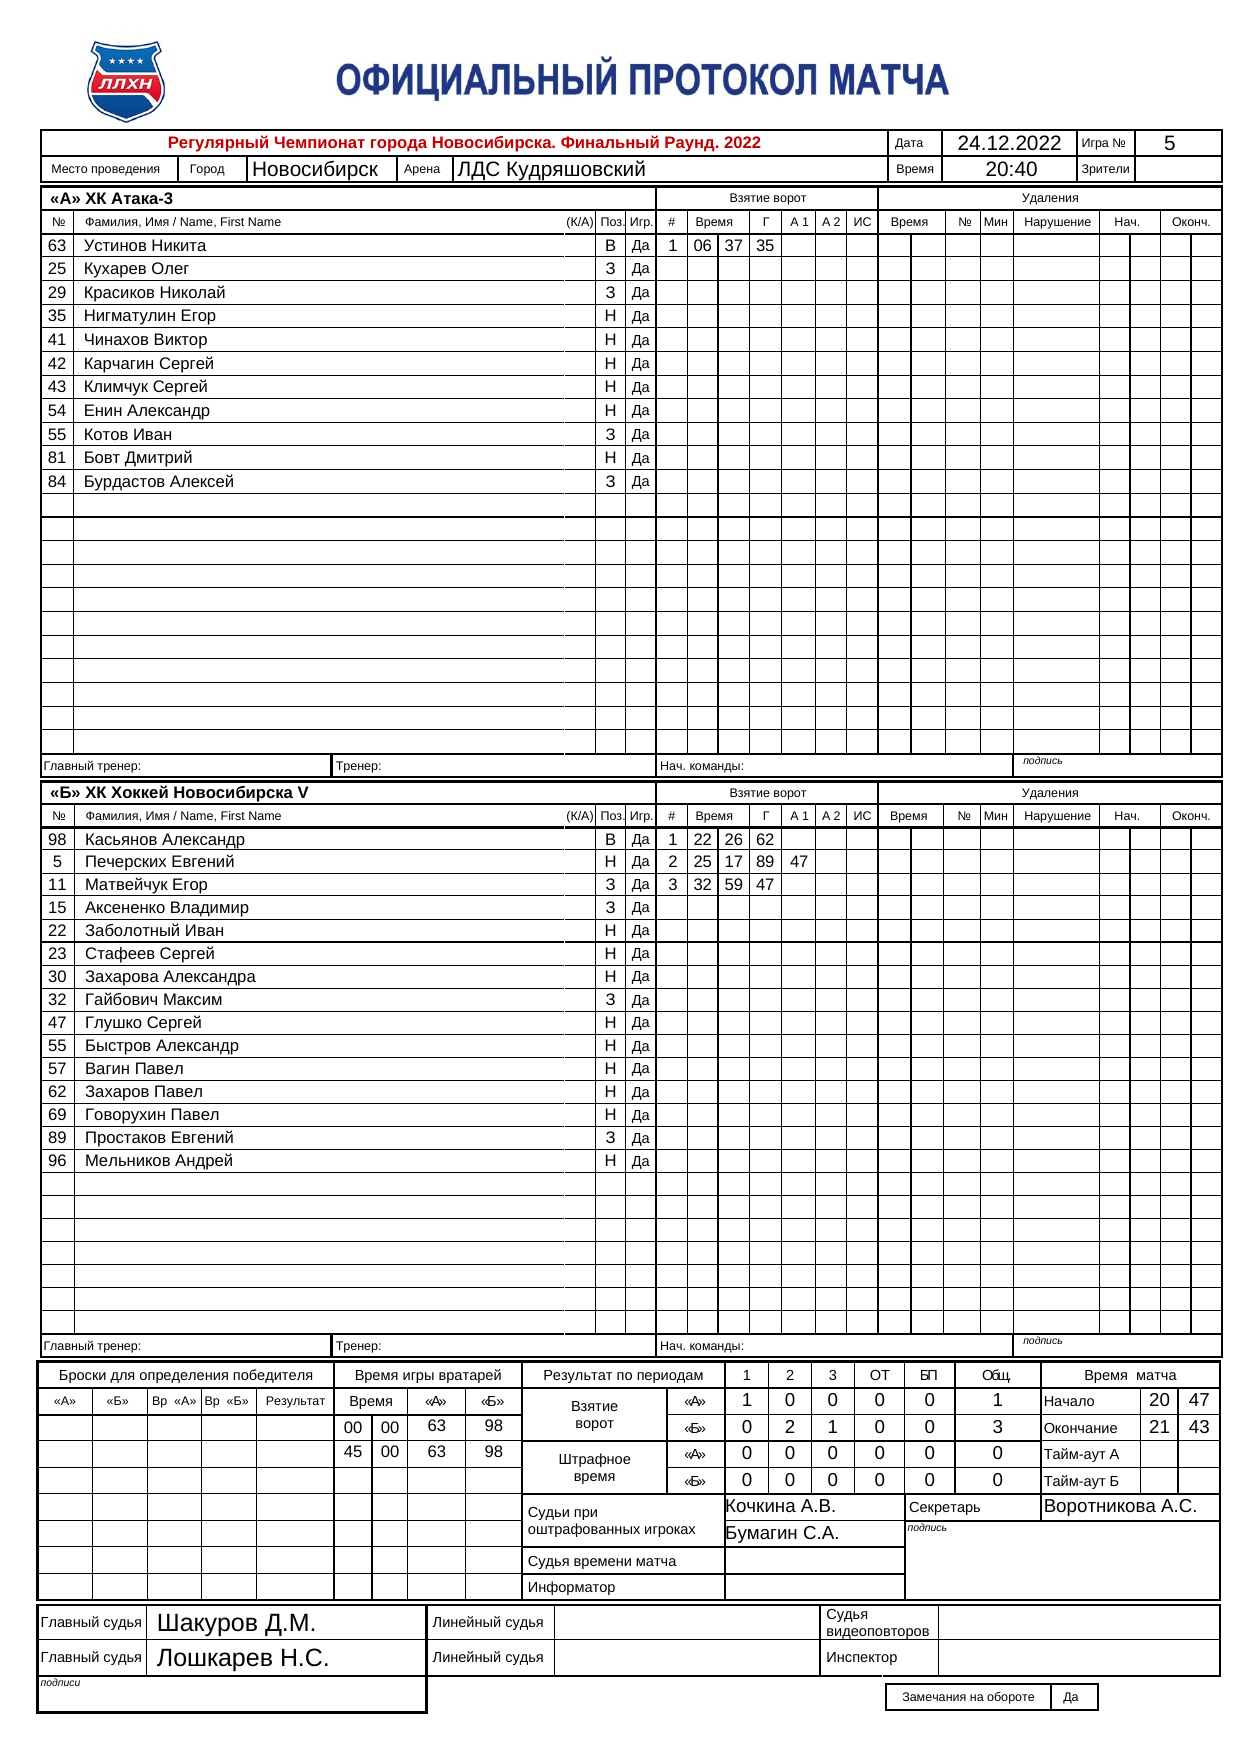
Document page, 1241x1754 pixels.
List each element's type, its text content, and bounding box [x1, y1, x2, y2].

table_header 24.12.2022 [943, 131, 1076, 155]
table_cell [657, 305, 687, 327]
table_cell [750, 966, 781, 987]
table_cell [782, 541, 815, 564]
table_cell [847, 636, 877, 658]
table_cell [565, 446, 595, 469]
table_cell [1192, 707, 1221, 729]
table_cell [688, 1035, 717, 1057]
table_cell [750, 989, 781, 1011]
table_cell [981, 257, 1013, 280]
table_cell [879, 470, 910, 493]
table_cell [847, 1288, 877, 1310]
table_cell [1100, 399, 1129, 422]
table_cell № [42, 805, 74, 826]
table_cell [1192, 352, 1221, 374]
table_cell [1192, 1219, 1221, 1241]
table_cell Арена [398, 157, 452, 181]
table_cell 63 [42, 235, 73, 256]
table_header Удаления [879, 188, 1221, 209]
table_cell [847, 1173, 877, 1195]
table_cell [565, 1012, 595, 1033]
table_cell [847, 352, 877, 374]
table_cell [782, 920, 815, 941]
table_cell [1014, 1265, 1099, 1287]
table_cell [944, 829, 980, 849]
table_cell [688, 352, 717, 374]
table_cell [1100, 376, 1129, 398]
table_cell [626, 683, 655, 706]
table_cell Да [626, 352, 655, 374]
table_cell [879, 1012, 910, 1033]
table_cell [373, 1574, 407, 1599]
table_cell [596, 1196, 625, 1218]
table_cell [912, 235, 945, 256]
table_cell [816, 328, 846, 351]
table_cell [946, 588, 980, 611]
table_cell [1100, 636, 1129, 658]
table_cell [946, 612, 980, 634]
table_cell [1131, 1265, 1160, 1287]
table_cell [74, 565, 564, 587]
table_cell [565, 683, 595, 706]
table_cell [816, 1265, 846, 1287]
table_cell [847, 328, 877, 351]
table_cell 30 [42, 966, 74, 987]
table_cell 0 [905, 1415, 954, 1440]
table_cell Фамилия, Имя / Name, First Name [75, 805, 565, 826]
table_cell [782, 659, 815, 682]
table_cell 63 [408, 1416, 465, 1440]
table_cell [1131, 446, 1160, 469]
table_cell [688, 730, 717, 753]
table_cell [879, 874, 910, 895]
table_cell [944, 1242, 980, 1264]
table_cell [946, 659, 980, 682]
table_cell [1014, 683, 1099, 706]
table_cell 0 [726, 1468, 768, 1493]
table_cell [719, 494, 749, 516]
table_cell [719, 305, 749, 327]
table_cell [847, 446, 877, 469]
table_cell 20 [1141, 1389, 1177, 1413]
table_cell [1014, 1173, 1099, 1195]
table_cell [879, 494, 910, 516]
table_cell [565, 1104, 595, 1126]
table_cell 0 [855, 1442, 904, 1467]
table_cell [688, 518, 717, 540]
table_cell [1131, 1311, 1160, 1333]
table_cell [93, 1574, 147, 1599]
table_cell [981, 423, 1013, 445]
table_cell [1014, 707, 1099, 729]
table_cell [565, 305, 595, 327]
table_cell [688, 541, 717, 564]
table_cell [657, 328, 687, 351]
table_cell [42, 1173, 74, 1195]
table_cell [688, 1058, 717, 1079]
table_cell «А» [668, 1442, 724, 1467]
table_cell [1192, 423, 1221, 445]
table_cell [93, 1416, 147, 1440]
table_cell [1161, 612, 1190, 634]
table_cell [1100, 683, 1129, 706]
table_cell [657, 896, 687, 918]
table_cell [981, 470, 1013, 493]
table_cell [750, 423, 781, 445]
table_cell [565, 352, 595, 374]
table_cell 26 [719, 829, 749, 849]
table_cell [750, 1242, 781, 1264]
table_cell [816, 281, 846, 303]
table_cell [1100, 1104, 1129, 1126]
table_cell Вр «А» [148, 1389, 201, 1413]
table_cell [1192, 376, 1221, 398]
table_cell 62 [750, 829, 781, 849]
table_cell [565, 1288, 595, 1310]
table_header 5 [1136, 131, 1221, 155]
table_cell [847, 1150, 877, 1172]
table_header Время игры вратарей [335, 1363, 521, 1387]
table_cell [981, 1127, 1013, 1149]
table_cell [257, 1521, 333, 1546]
table_cell [981, 896, 1013, 918]
table_cell [1131, 896, 1160, 918]
table_cell Время [889, 157, 941, 181]
table_cell [719, 1173, 749, 1195]
table_cell 47 [782, 850, 815, 872]
table_cell [847, 829, 877, 849]
table_cell [428, 1677, 882, 1711]
table_cell [565, 1058, 595, 1079]
table_cell [565, 1242, 595, 1264]
table_cell [719, 541, 749, 564]
table_cell [565, 1196, 595, 1218]
table_cell [981, 328, 1013, 351]
table_cell [74, 494, 564, 516]
table_cell [879, 850, 910, 872]
table_cell [816, 541, 846, 564]
table_cell [1100, 1081, 1129, 1103]
table_cell 69 [42, 1104, 74, 1126]
table_cell З [596, 896, 625, 918]
table_cell 32 [688, 874, 717, 895]
table_header Время матча [1042, 1363, 1219, 1387]
table_cell [626, 588, 655, 611]
table_cell [981, 518, 1013, 540]
table_cell [939, 1606, 1219, 1639]
table_cell Н [596, 1012, 625, 1033]
table_cell Главный тренер: [42, 1335, 330, 1356]
table_cell [879, 1196, 910, 1218]
table_cell [782, 896, 815, 918]
table_cell [42, 636, 73, 658]
table_cell [1131, 1288, 1160, 1310]
table_cell [1161, 1196, 1190, 1218]
table_cell [657, 352, 687, 374]
table_cell [719, 1242, 749, 1264]
table_cell Да [626, 1035, 655, 1057]
table_cell [657, 1242, 687, 1264]
table_cell Да [626, 966, 655, 987]
table_cell [750, 1173, 781, 1195]
table_cell [1014, 989, 1099, 1011]
table_cell [596, 730, 625, 753]
table_cell [373, 1521, 407, 1546]
table_cell [1100, 305, 1129, 327]
table_cell [847, 376, 877, 398]
table_cell # [657, 211, 687, 233]
table_cell [1100, 565, 1129, 587]
table_cell [1100, 494, 1129, 516]
table_cell [946, 305, 980, 327]
table_cell [816, 376, 846, 398]
table_cell [782, 989, 815, 1011]
table_cell Климчук Сергей [74, 376, 564, 398]
table_cell Окончание [1042, 1415, 1140, 1440]
table_cell Время [688, 211, 749, 233]
table_cell [719, 636, 749, 658]
table_cell [782, 423, 815, 445]
table_cell [847, 943, 877, 964]
table_cell [1141, 1441, 1177, 1467]
table_cell [912, 874, 943, 895]
table_cell 0 [769, 1442, 811, 1467]
table_cell [719, 328, 749, 351]
table_cell 0 [812, 1389, 854, 1413]
table_cell [782, 1104, 815, 1126]
table_cell [657, 636, 687, 658]
table_cell [1014, 1012, 1099, 1033]
table_cell [912, 565, 945, 587]
table_cell [657, 494, 687, 516]
table_cell [750, 399, 781, 422]
table_cell подпись [906, 1522, 1219, 1599]
table_cell [1014, 494, 1099, 516]
table_cell Н [596, 352, 625, 374]
table_cell [596, 1242, 625, 1264]
table_cell [944, 1081, 980, 1103]
table_cell [1192, 494, 1221, 516]
table_cell [1100, 989, 1129, 1011]
table_cell 98 [42, 829, 74, 849]
table_cell [912, 1173, 943, 1195]
table_cell Котов Иван [74, 423, 564, 445]
table_cell [626, 659, 655, 682]
table_cell [912, 305, 945, 327]
table_cell [782, 588, 815, 611]
table_cell Поз. [596, 805, 625, 826]
table_cell 25 [42, 257, 73, 280]
table_cell Н [596, 399, 625, 422]
table_cell [1192, 989, 1221, 1011]
table_cell [688, 1311, 717, 1333]
table_cell Н [596, 376, 625, 398]
table_cell [42, 1242, 74, 1264]
table_cell [1131, 636, 1160, 658]
table_cell [912, 541, 945, 564]
table_cell [1161, 1173, 1190, 1195]
table_cell [912, 966, 943, 987]
table_cell [912, 1196, 943, 1218]
table_header Взятие ворот [657, 188, 877, 209]
table_cell Енин Александр [74, 399, 564, 422]
table_cell [750, 1035, 781, 1057]
table_header Взятие ворот [657, 783, 877, 803]
table_cell [719, 588, 749, 611]
table_cell [1161, 541, 1190, 564]
table_cell [1014, 305, 1099, 327]
table_cell [912, 1242, 943, 1264]
table_cell [565, 1081, 595, 1103]
table_cell [1192, 235, 1221, 256]
table_cell [626, 1265, 655, 1287]
table_cell Оконч. [1161, 211, 1221, 233]
table_cell [555, 1640, 819, 1675]
table_cell [1100, 1288, 1129, 1310]
table_cell [373, 1494, 407, 1520]
table_cell [596, 588, 625, 611]
table_cell [688, 328, 717, 351]
table_cell [981, 1219, 1013, 1241]
table_cell [816, 305, 846, 327]
table_cell [1131, 943, 1160, 964]
table_cell [657, 612, 687, 634]
table_cell [657, 943, 687, 964]
table_cell [750, 920, 781, 941]
table_cell Да [626, 874, 655, 895]
table_cell А 2 [816, 805, 846, 826]
table_header 1 [726, 1363, 768, 1387]
table_cell [565, 518, 595, 540]
table_cell [782, 470, 815, 493]
table_cell [1131, 494, 1160, 516]
table_cell [816, 446, 846, 469]
table_cell 2 [769, 1415, 811, 1440]
table_cell [688, 494, 717, 516]
table_cell [657, 1127, 687, 1149]
table_cell [782, 636, 815, 658]
table_cell Н [596, 920, 625, 941]
table_cell [879, 896, 910, 918]
table_cell Да [626, 829, 655, 849]
table_cell [750, 446, 781, 469]
table_cell Игр. [626, 805, 655, 826]
table_cell [912, 1127, 943, 1149]
table_cell [719, 1288, 749, 1310]
table_cell [373, 1468, 407, 1493]
table_cell [719, 943, 749, 964]
table_cell [946, 494, 980, 516]
table_cell [879, 1219, 910, 1241]
table_cell [657, 1035, 687, 1057]
table_cell Информатор [523, 1575, 724, 1599]
table_cell [719, 989, 749, 1011]
table_cell ИС [847, 805, 877, 826]
table_cell [42, 659, 73, 682]
table_cell «Б » [466, 1389, 521, 1413]
table_cell [879, 305, 910, 327]
table_cell Судьи при оштрафованных игроках [523, 1495, 724, 1546]
table_cell [847, 707, 877, 729]
table_cell [782, 707, 815, 729]
table_cell [1192, 730, 1221, 753]
table_cell [1192, 612, 1221, 634]
table_cell [1100, 1127, 1129, 1149]
table_cell [657, 1104, 687, 1126]
table_cell [596, 1311, 625, 1333]
table_cell [257, 1494, 333, 1520]
table_cell [1131, 683, 1160, 706]
table_header Результат по периодам [523, 1363, 724, 1387]
table_cell Г [750, 805, 781, 826]
table_cell [912, 707, 945, 729]
table_cell [1131, 518, 1160, 540]
table_cell [719, 565, 749, 587]
table_cell [1131, 989, 1160, 1011]
table_cell [565, 1173, 595, 1195]
table_cell [782, 943, 815, 964]
table_cell [1161, 376, 1190, 398]
table_cell [1131, 588, 1160, 611]
table_cell [1100, 730, 1129, 753]
table_header Общ. [956, 1363, 1040, 1387]
table_cell [596, 1173, 625, 1195]
table_cell [42, 707, 73, 729]
table_cell Да [626, 943, 655, 964]
table_cell [944, 1104, 980, 1126]
table_cell [879, 1127, 910, 1149]
table_cell [1161, 1219, 1190, 1241]
table_cell [74, 612, 564, 634]
table_cell [879, 376, 910, 398]
table_cell [879, 423, 910, 445]
table_cell [750, 376, 781, 398]
table_cell 00 [373, 1441, 407, 1467]
table_cell [657, 1081, 687, 1103]
table_cell [750, 636, 781, 658]
table_cell [719, 1311, 749, 1333]
table_cell [565, 966, 595, 987]
table_cell [1014, 829, 1099, 849]
table_cell [981, 829, 1013, 849]
table_cell [657, 281, 687, 303]
table_cell Г [750, 211, 781, 233]
table_cell [1014, 235, 1099, 256]
table_cell [782, 235, 815, 256]
table_cell [657, 1219, 687, 1241]
table_cell 22 [688, 829, 717, 849]
table_cell [688, 1150, 717, 1172]
table_cell [1192, 1242, 1221, 1264]
table_cell подпись [1014, 755, 1221, 776]
table_cell [750, 1058, 781, 1079]
table_cell [1131, 565, 1160, 587]
table_cell [981, 1150, 1013, 1172]
table_cell [657, 376, 687, 398]
table_cell [879, 1288, 910, 1310]
table_cell [944, 1058, 980, 1079]
table_cell Оконч. [1161, 805, 1221, 826]
table_cell Да [626, 470, 655, 493]
table_cell [847, 565, 877, 587]
table_cell [782, 1035, 815, 1057]
table_cell [565, 829, 595, 849]
table_cell 0 [769, 1468, 811, 1493]
table_cell 29 [42, 281, 73, 303]
table_cell [816, 1035, 846, 1057]
table_cell [879, 328, 910, 351]
table_cell [782, 328, 815, 351]
table_cell [1161, 920, 1190, 941]
table_cell «Б» [668, 1415, 724, 1440]
table_cell [1131, 612, 1160, 634]
table_cell [782, 730, 815, 753]
table_cell [565, 943, 595, 964]
table_cell Стафеев Сергей [75, 943, 564, 964]
table_cell [750, 1150, 781, 1172]
table_cell [912, 612, 945, 634]
table_cell [981, 399, 1013, 422]
table_cell Да [626, 920, 655, 941]
table_cell [1192, 920, 1221, 941]
table_cell [944, 1035, 980, 1057]
table_cell [148, 1494, 201, 1520]
table_cell [74, 636, 564, 658]
table_cell Кухарев Олег [74, 257, 564, 280]
table_cell [816, 257, 846, 280]
table_cell [626, 518, 655, 540]
table_cell [750, 352, 781, 374]
table_cell 06 [688, 235, 717, 256]
table_cell Главный судья [39, 1606, 146, 1639]
table_cell Поз. [596, 211, 625, 233]
table_cell [944, 1012, 980, 1033]
table_cell [912, 850, 943, 872]
table_cell [1161, 1104, 1190, 1126]
table_cell [75, 1242, 564, 1264]
table_cell [1014, 1311, 1099, 1333]
table_cell [1100, 257, 1129, 280]
table_cell [1014, 257, 1099, 280]
table_cell Заболотный Иван [75, 920, 564, 941]
table_cell Н [596, 1081, 625, 1103]
table_cell [565, 659, 595, 682]
table_cell [847, 730, 877, 753]
table_cell [1131, 257, 1160, 280]
table_cell Захаров Павел [75, 1081, 564, 1103]
table_cell В [596, 235, 625, 256]
table_cell [257, 1468, 333, 1493]
table_cell [816, 612, 846, 634]
table_cell [1192, 1265, 1221, 1287]
table_cell [879, 1081, 910, 1103]
table_cell [1131, 1219, 1160, 1241]
table_cell [1131, 1150, 1160, 1172]
table_cell [626, 730, 655, 753]
table_cell [816, 352, 846, 374]
table_cell [1014, 1104, 1099, 1126]
table_cell 32 [42, 989, 74, 1011]
table_cell [1131, 352, 1160, 374]
table_cell [596, 659, 625, 682]
table_cell [782, 1242, 815, 1264]
table_cell Главный судья [39, 1640, 146, 1675]
table_cell [719, 518, 749, 540]
table_cell А 2 [816, 211, 846, 233]
table_cell «Б» [668, 1468, 724, 1493]
table_cell [912, 1219, 943, 1241]
table_cell [879, 588, 910, 611]
table_cell Н [596, 966, 625, 987]
table_cell [1192, 636, 1221, 658]
table_cell Нач. [1100, 805, 1160, 826]
table_cell [847, 399, 877, 422]
table_cell подписи [39, 1677, 425, 1711]
table_cell 57 [42, 1058, 74, 1079]
table_cell [816, 423, 846, 445]
table_cell [879, 518, 910, 540]
table_cell Да [626, 446, 655, 469]
table_cell [1192, 1127, 1221, 1149]
table_cell 0 [812, 1468, 854, 1493]
table_cell [1161, 281, 1190, 303]
table_cell [1161, 423, 1190, 445]
table_cell [782, 683, 815, 706]
table_cell [657, 989, 687, 1011]
table_cell [1100, 943, 1129, 964]
table_cell [657, 683, 687, 706]
table_cell [1192, 683, 1221, 706]
table_cell Да [626, 328, 655, 351]
table_cell [688, 1288, 717, 1310]
table_cell [657, 446, 687, 469]
table_cell [466, 1547, 521, 1573]
table_cell [1014, 328, 1099, 351]
table_cell [148, 1416, 201, 1440]
table_cell Мин [981, 805, 1013, 826]
table_cell 84 [42, 470, 73, 493]
table_cell [816, 943, 846, 964]
table_header 3 [812, 1363, 854, 1387]
table_cell [912, 518, 945, 540]
table_cell [466, 1468, 521, 1493]
table_cell [946, 565, 980, 587]
table_cell [565, 494, 595, 516]
table_cell 22 [42, 920, 74, 941]
table_cell [1131, 1242, 1160, 1264]
table_cell [981, 1173, 1013, 1195]
table_cell [688, 1242, 717, 1264]
table_cell Нач. команды: [657, 1335, 1012, 1356]
table_cell [719, 612, 749, 634]
table_cell [657, 730, 687, 753]
table_cell [75, 1288, 564, 1310]
table_cell [148, 1547, 201, 1573]
table_cell [847, 1196, 877, 1218]
table_cell [596, 541, 625, 564]
table_cell [981, 989, 1013, 1011]
table_cell 3 [956, 1415, 1040, 1440]
table_cell [1161, 1288, 1190, 1310]
table_cell [42, 588, 73, 611]
table_cell [847, 470, 877, 493]
table_cell [1014, 399, 1099, 422]
table_cell [782, 1081, 815, 1103]
table_cell [912, 829, 943, 849]
table_cell [1131, 376, 1160, 398]
table_cell [879, 1242, 910, 1264]
table_cell [719, 659, 749, 682]
table_cell [75, 1196, 564, 1218]
table_cell [879, 1104, 910, 1126]
table_cell [782, 565, 815, 587]
table_cell [847, 235, 877, 256]
table_cell № [944, 805, 980, 826]
table_cell [1161, 1035, 1190, 1057]
table_cell Нач. команды: [657, 755, 1012, 776]
table_cell [883, 1677, 1220, 1681]
table_cell [555, 1606, 819, 1639]
table_header Игра № [1078, 131, 1134, 155]
table_cell 1 [726, 1389, 768, 1413]
table_cell [981, 636, 1013, 658]
table_cell [782, 446, 815, 469]
table_cell [1131, 235, 1160, 256]
table_cell [565, 423, 595, 445]
table_cell [1192, 1150, 1221, 1172]
table_cell [847, 281, 877, 303]
table_header Дата [889, 131, 941, 155]
table_cell [847, 1058, 877, 1079]
table_cell (К/А) [565, 805, 595, 826]
table_cell [946, 707, 980, 729]
table_cell [944, 966, 980, 987]
table_cell [879, 659, 910, 682]
table_cell [816, 1173, 846, 1195]
table_cell Новосибирск [248, 157, 396, 181]
table_cell [981, 376, 1013, 398]
table_cell [1100, 966, 1129, 987]
table_cell [946, 446, 980, 469]
table_cell [816, 707, 846, 729]
table_cell [75, 1173, 564, 1195]
table_cell [688, 683, 717, 706]
table_cell [626, 612, 655, 634]
table_cell Да [626, 235, 655, 256]
table_cell [719, 399, 749, 422]
table_cell [93, 1494, 147, 1520]
table_cell [912, 446, 945, 469]
table_cell [981, 1104, 1013, 1126]
table_cell [879, 565, 910, 587]
table_cell [879, 829, 910, 849]
table_cell [1192, 874, 1221, 895]
table_cell 63 [408, 1441, 465, 1467]
table_cell [750, 541, 781, 564]
table_cell [879, 1150, 910, 1172]
table_cell [565, 730, 595, 753]
table_cell [1014, 1242, 1099, 1264]
table_cell [93, 1441, 147, 1467]
table_cell [688, 920, 717, 941]
table_cell [750, 1012, 781, 1033]
table_cell [847, 1311, 877, 1333]
table_cell [912, 1012, 943, 1033]
table_cell [688, 612, 717, 634]
table_cell [782, 1012, 815, 1033]
table_cell [944, 1127, 980, 1149]
table_cell Вр «Б» [202, 1389, 256, 1413]
table_cell В [596, 829, 625, 849]
table_cell [1100, 541, 1129, 564]
table_cell [816, 565, 846, 587]
table_cell [816, 829, 846, 849]
table_cell 0 [769, 1389, 811, 1413]
table_cell [981, 1242, 1013, 1264]
table_cell [912, 470, 945, 493]
table_cell Да [626, 989, 655, 1011]
table_cell З [596, 1127, 625, 1149]
table_cell [1161, 235, 1190, 256]
table_cell [39, 1441, 92, 1467]
table_cell [565, 588, 595, 611]
table_cell [1192, 1196, 1221, 1218]
table_cell [1014, 612, 1099, 634]
table_cell [946, 235, 980, 256]
table_cell Н [596, 850, 625, 872]
table_cell Да [626, 850, 655, 872]
table_cell [1014, 659, 1099, 682]
table_header ОТ [855, 1363, 904, 1387]
table_cell [1161, 1265, 1190, 1287]
table_cell [1192, 966, 1221, 987]
table_cell Тайм-аут Б [1042, 1468, 1140, 1493]
table_cell «Б» [93, 1389, 147, 1413]
table_cell [981, 850, 1013, 872]
table_cell [657, 1058, 687, 1079]
table_header Да [1052, 1685, 1097, 1709]
table_cell З [596, 257, 625, 280]
table_cell [565, 565, 595, 587]
table_cell [944, 943, 980, 964]
table_cell Нарушение [1014, 805, 1099, 826]
table_cell Кочкина А.В. [726, 1495, 904, 1520]
table_cell Да [626, 1104, 655, 1126]
table_cell [719, 257, 749, 280]
table_cell [335, 1547, 371, 1573]
table_cell [596, 565, 625, 587]
table_cell [782, 1219, 815, 1241]
table_cell [42, 1196, 74, 1218]
table_cell [408, 1521, 465, 1546]
table_cell [1192, 659, 1221, 682]
table_cell [39, 1416, 92, 1440]
table_cell [912, 1035, 943, 1057]
table_cell Бурдастов Алексей [74, 470, 564, 493]
table_cell [93, 1521, 147, 1546]
table_cell [981, 874, 1013, 895]
table_cell [912, 352, 945, 374]
table_cell [912, 1150, 943, 1172]
table_cell [1192, 588, 1221, 611]
table_cell [74, 683, 564, 706]
table_cell [657, 257, 687, 280]
table_cell [39, 1494, 92, 1520]
table_cell [565, 989, 595, 1011]
table_cell [981, 1035, 1013, 1057]
table_cell Судья времени матча [523, 1548, 724, 1573]
table_cell 3 [657, 874, 687, 895]
table_cell [1100, 423, 1129, 445]
table_cell [981, 966, 1013, 987]
table_cell [596, 494, 625, 516]
table_cell Результат [257, 1389, 333, 1413]
table_cell [42, 1219, 74, 1241]
table_cell [750, 1104, 781, 1126]
table_cell [879, 235, 910, 256]
table_cell [1192, 1012, 1221, 1033]
table_cell [750, 1311, 781, 1333]
table_cell Тайм-аут А [1042, 1441, 1140, 1467]
table_cell [912, 494, 945, 516]
table_cell [335, 1494, 371, 1520]
table_cell [816, 730, 846, 753]
table_cell Матвейчук Егор [75, 874, 564, 895]
table_cell [1131, 470, 1160, 493]
table_cell [782, 1173, 815, 1195]
table_cell [93, 1468, 147, 1493]
table_cell [847, 896, 877, 918]
table_cell [1192, 943, 1221, 964]
table_cell [1014, 352, 1099, 374]
table_cell [565, 328, 595, 351]
table_cell [1161, 850, 1190, 872]
table_cell [1014, 850, 1099, 872]
table_cell [1014, 896, 1099, 918]
table_cell [42, 1265, 74, 1287]
table_cell Время [688, 805, 749, 826]
table_cell [750, 683, 781, 706]
table_cell Быстров Александр [75, 1035, 564, 1057]
table_cell [626, 1196, 655, 1218]
table_cell [847, 659, 877, 682]
table_cell [750, 305, 781, 327]
table_cell [782, 829, 815, 849]
table_cell [657, 423, 687, 445]
table_cell Зрители [1078, 157, 1134, 181]
table_cell Да [626, 1058, 655, 1079]
table_cell [879, 1035, 910, 1057]
table_cell [1100, 1311, 1129, 1333]
table_cell [42, 730, 73, 753]
table_cell 25 [688, 850, 717, 872]
table_cell [148, 1521, 201, 1546]
table_cell [1161, 1242, 1190, 1264]
table_cell 55 [42, 1035, 74, 1057]
table_cell [74, 659, 564, 682]
table_cell [1131, 1104, 1160, 1126]
table_cell [816, 470, 846, 493]
table_cell [816, 920, 846, 941]
table_cell [726, 1575, 904, 1599]
table_cell 23 [42, 943, 74, 964]
table_cell [1161, 1127, 1190, 1149]
table_cell [847, 1219, 877, 1241]
table_cell [688, 1219, 717, 1241]
table_cell Н [596, 1058, 625, 1079]
table_cell [782, 1311, 815, 1333]
table_cell [688, 305, 717, 327]
table_cell [39, 1521, 92, 1546]
table_cell ИС [847, 211, 877, 233]
table_cell [1192, 257, 1221, 280]
table_cell Да [626, 376, 655, 398]
table_cell [257, 1441, 333, 1467]
table_cell [74, 518, 564, 540]
table_cell [1014, 966, 1099, 987]
table_cell [816, 636, 846, 658]
table_cell Фамилия, Имя / Name, First Name [74, 211, 565, 233]
table_cell [946, 376, 980, 398]
table_cell [1100, 1012, 1129, 1033]
table_cell [626, 636, 655, 658]
table_cell [93, 1547, 147, 1573]
table_cell [1014, 588, 1099, 611]
table_cell [565, 399, 595, 422]
table_cell [1131, 920, 1160, 941]
table_cell [1014, 920, 1099, 941]
table_cell [1131, 1035, 1160, 1057]
table_cell [847, 1081, 877, 1103]
table_cell [782, 1196, 815, 1218]
table_cell [688, 565, 717, 587]
table_cell [466, 1494, 521, 1520]
table_cell [946, 352, 980, 374]
table_cell [1100, 352, 1129, 374]
table_cell [719, 1127, 749, 1149]
table_cell [39, 1574, 92, 1599]
table_cell [946, 518, 980, 540]
table_cell [816, 1196, 846, 1218]
table_cell [1100, 235, 1129, 256]
table_cell [939, 1640, 1219, 1675]
table_cell [981, 305, 1013, 327]
table_cell 00 [373, 1416, 407, 1440]
table_cell [1014, 730, 1099, 753]
table_cell [944, 1288, 980, 1310]
table_cell [1161, 565, 1190, 587]
table_cell [1131, 829, 1160, 849]
table_cell [1131, 281, 1160, 303]
table_cell [1100, 850, 1129, 872]
table_cell 0 [855, 1415, 904, 1440]
table_cell [981, 235, 1013, 256]
table_cell [688, 1196, 717, 1218]
table_cell № [42, 211, 73, 233]
table_cell [565, 1035, 595, 1057]
table_cell [944, 1265, 980, 1287]
table_cell [565, 874, 595, 895]
table_cell [782, 1288, 815, 1310]
table_cell [879, 920, 910, 941]
table_cell [657, 1012, 687, 1033]
table_cell [782, 1150, 815, 1172]
table_cell [1192, 1104, 1221, 1126]
table_cell [1131, 1081, 1160, 1103]
table_cell [1131, 707, 1160, 729]
table_cell [1192, 305, 1221, 327]
table_cell [816, 494, 846, 516]
table_cell [782, 305, 815, 327]
table_cell [688, 376, 717, 398]
table_cell # [657, 805, 687, 826]
table_cell [816, 1058, 846, 1079]
table_cell Красиков Николай [74, 281, 564, 303]
table_cell [1100, 1173, 1129, 1195]
table_cell 1 [956, 1389, 1040, 1413]
table_cell [946, 328, 980, 351]
table_cell [626, 1219, 655, 1241]
table_cell [847, 494, 877, 516]
table_cell «А» [39, 1389, 92, 1413]
table_cell [688, 1012, 717, 1033]
table_cell 54 [42, 399, 73, 422]
table_cell Н [596, 305, 625, 327]
table_cell [719, 896, 749, 918]
table_cell [719, 920, 749, 941]
table_cell [1014, 446, 1099, 469]
table_cell [1014, 1150, 1099, 1172]
table_header Броски для определения победителя [39, 1363, 333, 1387]
table_cell [565, 257, 595, 280]
table_cell [1014, 1127, 1099, 1149]
table_cell [726, 1548, 904, 1573]
table_cell [719, 1081, 749, 1103]
table_cell [1131, 541, 1160, 564]
table_cell [847, 920, 877, 941]
table_cell [626, 1288, 655, 1310]
table_cell [912, 659, 945, 682]
table_cell [596, 1265, 625, 1287]
table_cell [148, 1441, 201, 1467]
table_cell [657, 1288, 687, 1310]
table_cell 41 [42, 328, 73, 351]
table_cell [1161, 636, 1190, 658]
table_cell [1161, 305, 1190, 327]
table_cell [847, 989, 877, 1011]
table_cell [912, 636, 945, 658]
table_cell Город [179, 157, 246, 181]
table_cell [565, 896, 595, 918]
table_cell [981, 1311, 1013, 1333]
table_cell [688, 588, 717, 611]
table_cell [202, 1468, 256, 1493]
table_cell [1161, 1012, 1190, 1033]
table_cell 81 [42, 446, 73, 469]
table_cell [816, 1311, 846, 1333]
table_cell [1141, 1468, 1177, 1493]
table_cell Н [596, 1035, 625, 1057]
table_cell 89 [42, 1127, 74, 1149]
table_cell [688, 1265, 717, 1287]
table_cell [688, 423, 717, 445]
table_cell [946, 730, 980, 753]
table_cell [912, 588, 945, 611]
table_cell [946, 399, 980, 422]
table_cell Да [626, 1012, 655, 1033]
table_cell [1192, 541, 1221, 564]
table_header 2 [769, 1363, 811, 1387]
table_cell [879, 989, 910, 1011]
table_cell [1131, 1058, 1160, 1079]
table_cell [1192, 1288, 1221, 1310]
table_cell Секретарь [906, 1495, 1040, 1520]
table_cell [1100, 446, 1129, 469]
table_cell [1100, 874, 1129, 895]
table_cell [1131, 966, 1160, 987]
table_cell [750, 281, 781, 303]
table_cell [750, 494, 781, 516]
table_cell [847, 1127, 877, 1149]
table_cell Да [626, 1150, 655, 1172]
table_cell [657, 1265, 687, 1287]
table_cell [912, 1081, 943, 1103]
table_cell [719, 1104, 749, 1126]
table_cell [719, 1035, 749, 1057]
table_cell Карчагин Сергей [74, 352, 564, 374]
table_cell [1161, 352, 1190, 374]
table_header Регулярный Чемпионат города Новосибирска. Финальный Раунд. 2022 [42, 131, 887, 155]
table_header «Б» ХК Хоккей Новосибирска V [42, 783, 655, 803]
table_cell [750, 943, 781, 964]
table_cell [1161, 1058, 1190, 1079]
table_cell [847, 423, 877, 445]
table_cell Аксененко Владимир [75, 896, 564, 918]
table_cell [626, 565, 655, 587]
table_cell [1192, 1173, 1221, 1195]
table_cell № [946, 211, 980, 233]
table_cell [782, 399, 815, 422]
table_cell [565, 1219, 595, 1241]
table_cell [657, 565, 687, 587]
table_cell [1161, 943, 1190, 964]
table_cell [912, 943, 943, 964]
table_cell [944, 896, 980, 918]
table_cell [335, 1468, 371, 1493]
table_cell [626, 707, 655, 729]
table_cell [912, 1311, 943, 1333]
table_cell [42, 494, 73, 516]
table_cell [847, 874, 877, 895]
table_cell [688, 1104, 717, 1126]
table_cell Простаков Евгений [75, 1127, 564, 1149]
table_cell [879, 257, 910, 280]
table_cell [1100, 896, 1129, 918]
table_cell 96 [42, 1150, 74, 1172]
table_cell З [596, 989, 625, 1011]
table_cell [1131, 850, 1160, 872]
table_cell [1161, 707, 1190, 729]
table_cell [1100, 1219, 1129, 1241]
table_cell [1192, 1035, 1221, 1057]
table_cell [847, 305, 877, 327]
table_cell 47 [1179, 1389, 1219, 1413]
table_cell А 1 [782, 211, 815, 233]
table_cell [981, 730, 1013, 753]
table_cell [879, 1173, 910, 1195]
table_cell [946, 423, 980, 445]
table_cell [719, 470, 749, 493]
table_cell [257, 1416, 333, 1440]
table_cell [981, 683, 1013, 706]
table_cell Время [879, 805, 943, 826]
table_cell [1192, 896, 1221, 918]
table_cell [847, 1242, 877, 1264]
table_cell [719, 376, 749, 398]
table_cell [944, 1150, 980, 1172]
table_cell [750, 730, 781, 753]
table_cell [879, 612, 910, 634]
table_cell [1014, 1196, 1099, 1218]
table_cell [408, 1547, 465, 1573]
table_cell [816, 1219, 846, 1241]
table_cell [944, 1196, 980, 1218]
table_cell [719, 707, 749, 729]
table_cell [657, 920, 687, 941]
table_cell [39, 1468, 92, 1493]
table_cell [596, 518, 625, 540]
table_cell [1099, 1682, 1220, 1711]
table_cell [1131, 423, 1160, 445]
table_cell [719, 281, 749, 303]
table_cell [847, 1035, 877, 1057]
table_cell Говорухин Павел [75, 1104, 564, 1126]
table_cell [912, 376, 945, 398]
table_cell [1100, 470, 1129, 493]
table_cell [565, 707, 595, 729]
table_cell [657, 707, 687, 729]
table_cell [1014, 943, 1099, 964]
table_cell [335, 1574, 371, 1599]
table_cell [1100, 328, 1129, 351]
table_cell [688, 446, 717, 469]
table_cell 47 [42, 1012, 74, 1033]
table_cell [816, 588, 846, 611]
table_cell [565, 1311, 595, 1333]
table_cell 0 [855, 1468, 904, 1493]
table_cell [1131, 1127, 1160, 1149]
table_cell [1100, 1196, 1129, 1218]
table_cell [565, 541, 595, 564]
table_cell [879, 966, 910, 987]
table_cell [912, 1058, 943, 1079]
table_cell [719, 1196, 749, 1218]
table_cell [1161, 896, 1190, 918]
table_cell [42, 518, 73, 540]
table_cell [596, 1219, 625, 1241]
table_cell [847, 966, 877, 987]
table_cell [847, 1104, 877, 1126]
table_cell [719, 1265, 749, 1287]
table_cell [1161, 399, 1190, 422]
table_cell Инспектор [821, 1640, 938, 1675]
table_cell 62 [42, 1081, 74, 1103]
table_cell [879, 1265, 910, 1287]
table_cell «А» [408, 1389, 465, 1413]
table_cell З [596, 423, 625, 445]
table_cell [847, 1012, 877, 1033]
table_cell [202, 1494, 256, 1520]
table_cell Бумагин С.А. [726, 1521, 904, 1546]
table_cell [750, 470, 781, 493]
table_cell [257, 1574, 333, 1599]
table_cell Место проведения [42, 157, 177, 181]
table_cell [1192, 328, 1221, 351]
table_cell [847, 257, 877, 280]
table_cell [1100, 1035, 1129, 1057]
table_cell [1014, 470, 1099, 493]
table_cell [912, 423, 945, 445]
table_cell 43 [42, 376, 73, 398]
table_cell [688, 281, 717, 303]
table_cell [750, 1127, 781, 1149]
table_cell [42, 612, 73, 634]
table_cell 0 [956, 1442, 1040, 1467]
table_cell [750, 565, 781, 587]
table_cell 55 [42, 423, 73, 445]
table_cell Игр. [626, 211, 655, 233]
table_cell А 1 [782, 805, 815, 826]
table_cell Да [626, 423, 655, 445]
table_cell Начало [1042, 1389, 1140, 1413]
table_cell [750, 1265, 781, 1287]
table_cell [1192, 518, 1221, 540]
table_cell [879, 943, 910, 964]
table_cell Вагин Павел [75, 1058, 564, 1079]
table_cell [879, 1311, 910, 1333]
table_cell [719, 1150, 749, 1172]
table_cell [816, 1242, 846, 1264]
table_cell [596, 612, 625, 634]
table_cell [816, 235, 846, 256]
table_cell [981, 1196, 1013, 1218]
table_cell [879, 1058, 910, 1079]
table_cell [657, 1173, 687, 1195]
table_cell [944, 850, 980, 872]
table_cell [1014, 874, 1099, 895]
table_cell [879, 446, 910, 469]
table_cell [1014, 565, 1099, 587]
table_cell [816, 659, 846, 682]
table_cell [912, 281, 945, 303]
table_cell [719, 446, 749, 469]
table_cell 47 [750, 874, 781, 895]
table_cell [1100, 829, 1129, 849]
table_cell [912, 730, 945, 753]
table_cell З [596, 470, 625, 493]
table_cell [816, 1127, 846, 1149]
table_cell [912, 257, 945, 280]
table_cell 89 [750, 850, 781, 872]
table_cell Главный тренер: [42, 755, 330, 776]
table_cell [657, 518, 687, 540]
table_cell [657, 470, 687, 493]
table_cell [1192, 446, 1221, 469]
table_cell [981, 1081, 1013, 1103]
table_cell Штрафное время [523, 1442, 666, 1493]
table_cell [912, 683, 945, 706]
table_cell [719, 1219, 749, 1241]
table_cell [688, 257, 717, 280]
table_cell [981, 1012, 1013, 1033]
table_cell З [596, 281, 625, 303]
table_cell [596, 707, 625, 729]
table_cell [373, 1547, 407, 1573]
table_cell [946, 470, 980, 493]
table_cell Чинахов Виктор [74, 328, 564, 351]
table_cell (К/А) [565, 211, 595, 233]
table_cell 21 [1141, 1415, 1177, 1440]
table_cell [565, 1127, 595, 1149]
table_cell [1014, 1081, 1099, 1103]
table_cell [944, 1173, 980, 1195]
table_cell [657, 1196, 687, 1218]
table_cell [816, 896, 846, 918]
table_cell [816, 1288, 846, 1310]
table_cell Нарушение [1014, 211, 1099, 233]
table_cell [626, 1242, 655, 1264]
table_cell Захарова Александра [75, 966, 564, 987]
table_cell [981, 659, 1013, 682]
table_cell 98 [466, 1416, 521, 1440]
table_cell [912, 1265, 943, 1287]
table_cell [816, 989, 846, 1011]
table_cell [1161, 874, 1190, 895]
table_cell [847, 541, 877, 564]
table_cell [981, 541, 1013, 564]
table_cell [944, 874, 980, 895]
table_cell [944, 989, 980, 1011]
table_cell Мин [981, 211, 1013, 233]
table_cell [1100, 707, 1129, 729]
table_cell 17 [719, 850, 749, 872]
table_cell [981, 920, 1013, 941]
table_cell Взятие ворот [523, 1389, 666, 1440]
table_cell [626, 1173, 655, 1195]
table_cell Н [596, 943, 625, 964]
table_cell [1192, 1058, 1221, 1079]
table_cell [1014, 1219, 1099, 1241]
table_cell [816, 683, 846, 706]
table_cell [946, 541, 980, 564]
table_cell [879, 352, 910, 374]
table_cell [1192, 1311, 1221, 1333]
table_cell [1100, 281, 1129, 303]
table_cell [816, 850, 846, 872]
table_cell [782, 352, 815, 374]
table_cell [688, 659, 717, 682]
table_cell Касьянов Александр [75, 829, 564, 849]
table_cell [782, 518, 815, 540]
table_cell [74, 588, 564, 611]
table_cell [750, 659, 781, 682]
table_cell [879, 281, 910, 303]
table_cell [1161, 257, 1190, 280]
table_cell 0 [905, 1442, 954, 1467]
table_cell [42, 541, 73, 564]
table_cell [719, 683, 749, 706]
table_cell [847, 588, 877, 611]
table_cell [1161, 989, 1190, 1011]
table_cell Да [626, 305, 655, 327]
table_cell [1161, 730, 1190, 753]
table_cell [42, 1288, 74, 1310]
table_cell [719, 730, 749, 753]
table_cell [782, 494, 815, 516]
table_cell [1161, 966, 1190, 987]
table_cell [981, 707, 1013, 729]
table_cell [688, 399, 717, 422]
table_cell 45 [335, 1441, 371, 1467]
table_cell [1100, 1058, 1129, 1079]
table_cell 0 [956, 1468, 1040, 1493]
table_cell [782, 1265, 815, 1287]
table_cell [75, 1265, 564, 1287]
table_cell 37 [719, 235, 749, 256]
table_cell [202, 1441, 256, 1467]
table_cell [565, 920, 595, 941]
table_cell [1014, 281, 1099, 303]
table_cell [981, 1265, 1013, 1287]
table_cell [944, 1311, 980, 1333]
table_header БП [905, 1363, 954, 1387]
table_cell [1131, 1196, 1160, 1218]
table_cell [1014, 541, 1099, 564]
table_cell [944, 1219, 980, 1241]
table_cell З [596, 874, 625, 895]
table_cell 2 [657, 850, 687, 872]
table_cell [1131, 874, 1160, 895]
table_cell [750, 588, 781, 611]
table_cell 0 [812, 1442, 854, 1467]
table_cell [816, 399, 846, 422]
table_cell Гайбович Максим [75, 989, 564, 1011]
table_cell [202, 1574, 256, 1599]
table_cell [596, 683, 625, 706]
table_cell Нигматулин Егор [74, 305, 564, 327]
table_cell Линейный судья [428, 1640, 554, 1675]
table_cell [879, 399, 910, 422]
table_cell Да [626, 399, 655, 422]
table_cell [782, 281, 815, 303]
table_cell [408, 1574, 465, 1599]
table_cell [565, 376, 595, 398]
table_cell Лошкарев Н.С. [147, 1640, 425, 1675]
table_cell [74, 730, 564, 753]
table_cell [39, 1547, 92, 1573]
table_cell Да [626, 1127, 655, 1149]
table_cell [782, 1127, 815, 1149]
table_cell [565, 1265, 595, 1287]
table_cell [1014, 518, 1099, 540]
table_cell Н [596, 1104, 625, 1126]
table_cell [1014, 1035, 1099, 1057]
table_cell Да [626, 281, 655, 303]
table_cell [719, 423, 749, 445]
table_cell 0 [905, 1389, 954, 1413]
table_cell [981, 588, 1013, 611]
table_cell [1179, 1441, 1219, 1467]
table_cell [847, 1265, 877, 1287]
table_cell [782, 612, 815, 634]
table_header «А» ХК Атака-3 [42, 188, 655, 209]
table_cell [981, 352, 1013, 374]
table_cell [912, 1104, 943, 1126]
table_cell [879, 730, 910, 753]
table_cell [981, 1058, 1013, 1079]
table_cell [946, 257, 980, 280]
table_cell [719, 352, 749, 374]
table_cell [912, 920, 943, 941]
table_cell [816, 518, 846, 540]
table_cell [1192, 850, 1221, 872]
table_cell Судья видеоповторов [821, 1606, 938, 1639]
table_cell [750, 1219, 781, 1241]
table_cell [1192, 470, 1221, 493]
table_cell [657, 399, 687, 422]
table_cell [148, 1574, 201, 1599]
table_cell [981, 565, 1013, 587]
table_cell 1 [657, 235, 687, 256]
table_cell [626, 541, 655, 564]
table_cell [1100, 1150, 1129, 1172]
table_cell [1100, 659, 1129, 682]
table_cell [1161, 683, 1190, 706]
table_cell [981, 1288, 1013, 1310]
table_cell [596, 1288, 625, 1310]
table_cell Тренер: [333, 1335, 655, 1356]
table_cell [1192, 565, 1221, 587]
table_cell [596, 636, 625, 658]
table_cell [750, 1196, 781, 1218]
table_cell [719, 1058, 749, 1079]
table_cell Да [626, 896, 655, 918]
table_cell Да [626, 257, 655, 280]
table_cell [879, 707, 910, 729]
table_cell «А» [668, 1389, 724, 1413]
table_cell Воротникова А.С. [1042, 1495, 1219, 1520]
table_cell [816, 966, 846, 987]
table_cell 35 [750, 235, 781, 256]
table_cell [719, 1012, 749, 1033]
table_cell [626, 494, 655, 516]
table_cell [688, 1081, 717, 1103]
table_cell [782, 376, 815, 398]
table_cell Устинов Никита [74, 235, 564, 256]
table_cell [750, 257, 781, 280]
table_cell Мельников Андрей [75, 1150, 564, 1172]
table_cell [565, 1150, 595, 1172]
table_cell 98 [466, 1441, 521, 1467]
table_cell [1161, 446, 1190, 469]
table_cell [782, 1058, 815, 1079]
table_cell [42, 565, 73, 587]
table_cell [750, 1081, 781, 1103]
table_cell [657, 1311, 687, 1333]
table_cell [1131, 1012, 1160, 1033]
table_cell [1161, 518, 1190, 540]
table_cell [1131, 1173, 1160, 1195]
table_cell [626, 1311, 655, 1333]
table_cell [688, 707, 717, 729]
table_cell Да [626, 1081, 655, 1103]
table_cell 1 [812, 1415, 854, 1440]
table_cell [912, 399, 945, 422]
table_cell [1131, 305, 1160, 327]
table_cell [1100, 518, 1129, 540]
table_cell [1192, 829, 1221, 849]
table_cell [750, 707, 781, 729]
table_cell [750, 896, 781, 918]
table_cell [719, 966, 749, 987]
table_cell 5 [42, 850, 74, 872]
table_cell [1131, 730, 1160, 753]
table_cell [981, 494, 1013, 516]
table_cell [565, 636, 595, 658]
table_cell [565, 281, 595, 303]
table_cell [657, 541, 687, 564]
table_cell [1161, 1150, 1190, 1172]
table_cell [202, 1547, 256, 1573]
table_cell [1161, 1311, 1190, 1333]
table_cell [75, 1219, 564, 1241]
table_cell [688, 1173, 717, 1195]
table_cell [1192, 399, 1221, 422]
table_cell [75, 1311, 564, 1333]
table_cell [408, 1494, 465, 1520]
table_cell [946, 636, 980, 658]
table_cell [1131, 659, 1160, 682]
table_cell [1161, 494, 1190, 516]
table_cell [1179, 1468, 1219, 1493]
table_cell 42 [42, 352, 73, 374]
table_cell [1100, 1265, 1129, 1287]
table_cell 15 [42, 896, 74, 918]
table_cell [750, 612, 781, 634]
table_cell [847, 518, 877, 540]
table_cell [1131, 399, 1160, 422]
table_cell [879, 541, 910, 564]
table_cell [688, 989, 717, 1011]
table_cell [1192, 1081, 1221, 1103]
table_cell 43 [1179, 1415, 1219, 1440]
table_cell [750, 518, 781, 540]
table_cell [1100, 588, 1129, 611]
table_cell [1100, 1242, 1129, 1264]
table_cell [816, 1150, 846, 1172]
table_cell [1161, 659, 1190, 682]
table_cell Глушко Сергей [75, 1012, 564, 1033]
table_cell [688, 943, 717, 964]
table_cell [42, 683, 73, 706]
table_cell [1161, 470, 1190, 493]
table_cell [1014, 376, 1099, 398]
table_cell [1136, 157, 1221, 181]
table_cell [257, 1547, 333, 1573]
table_cell Время [879, 211, 945, 233]
table_cell [912, 989, 943, 1011]
table_cell [565, 850, 595, 872]
table_cell [1100, 920, 1129, 941]
table_cell [816, 1081, 846, 1103]
table_cell [688, 966, 717, 987]
table_cell [1100, 612, 1129, 634]
table_cell [335, 1521, 371, 1546]
table_cell [1161, 328, 1190, 351]
table_cell [1161, 588, 1190, 611]
table_cell 0 [855, 1389, 904, 1413]
table_cell [1131, 328, 1160, 351]
table_cell [657, 1150, 687, 1172]
table_cell [981, 943, 1013, 964]
table_cell [879, 636, 910, 658]
table_cell [847, 683, 877, 706]
table_cell Линейный судья [428, 1606, 554, 1639]
table_cell [688, 636, 717, 658]
table_cell [816, 874, 846, 895]
table_cell [847, 612, 877, 634]
table_cell [750, 328, 781, 351]
table_cell [565, 612, 595, 634]
table_cell 11 [42, 874, 74, 895]
table_cell [981, 612, 1013, 634]
table_cell [1192, 281, 1221, 303]
table_cell [1161, 829, 1190, 849]
table_cell [74, 541, 564, 564]
table_cell Бовт Дмитрий [74, 446, 564, 469]
table_cell [1161, 1081, 1190, 1103]
table_cell [657, 588, 687, 611]
table_cell [657, 659, 687, 682]
table_cell [879, 683, 910, 706]
table_cell [74, 707, 564, 729]
table_cell 1 [657, 829, 687, 849]
table_cell 59 [719, 874, 749, 895]
table_cell [688, 896, 717, 918]
table_cell [408, 1468, 465, 1493]
table_cell Время [335, 1389, 407, 1413]
table_cell [912, 328, 945, 351]
table_cell [466, 1574, 521, 1599]
table_cell [466, 1521, 521, 1546]
table_cell [981, 446, 1013, 469]
table_cell [782, 966, 815, 987]
table_cell [946, 281, 980, 303]
table_cell [688, 1127, 717, 1149]
table_cell [816, 1104, 846, 1126]
table_cell Печерских Евгений [75, 850, 564, 872]
table_cell [565, 470, 595, 493]
table_cell [1014, 423, 1099, 445]
table_cell [816, 1012, 846, 1033]
table_cell [981, 281, 1013, 303]
table_cell [657, 966, 687, 987]
table_cell 35 [42, 305, 73, 327]
table_cell ЛДС Кудряшовский [454, 157, 887, 181]
table_cell [912, 1288, 943, 1310]
table_cell [202, 1521, 256, 1546]
table_cell [944, 920, 980, 941]
table_cell Н [596, 328, 625, 351]
table_cell [1014, 1288, 1099, 1310]
table_cell [1014, 1058, 1099, 1079]
table_header Замечания на обороте [887, 1685, 1050, 1709]
table_cell [782, 874, 815, 895]
table_cell [750, 1288, 781, 1310]
table_cell 0 [726, 1415, 768, 1440]
table_cell 00 [335, 1416, 371, 1440]
table_cell 0 [905, 1468, 954, 1493]
picture [5, 28, 1179, 129]
table_header Удаления [879, 783, 1221, 803]
table_cell 20:40 [943, 157, 1076, 181]
table_cell [1014, 636, 1099, 658]
table_cell [688, 470, 717, 493]
table_cell [565, 235, 595, 256]
table_cell 0 [726, 1442, 768, 1467]
table_cell Шакуров Д.М. [147, 1606, 425, 1639]
table_cell Н [596, 1150, 625, 1172]
table_cell подпись [1014, 1335, 1221, 1356]
table_cell Тренер: [333, 755, 655, 776]
table_cell [912, 896, 943, 918]
table_cell [202, 1416, 256, 1440]
table_cell Н [596, 446, 625, 469]
table_cell Нач. [1100, 211, 1160, 233]
table_cell [782, 257, 815, 280]
table_cell [946, 683, 980, 706]
table_cell [148, 1468, 201, 1493]
table_cell [42, 1311, 74, 1333]
table_cell [847, 850, 877, 872]
